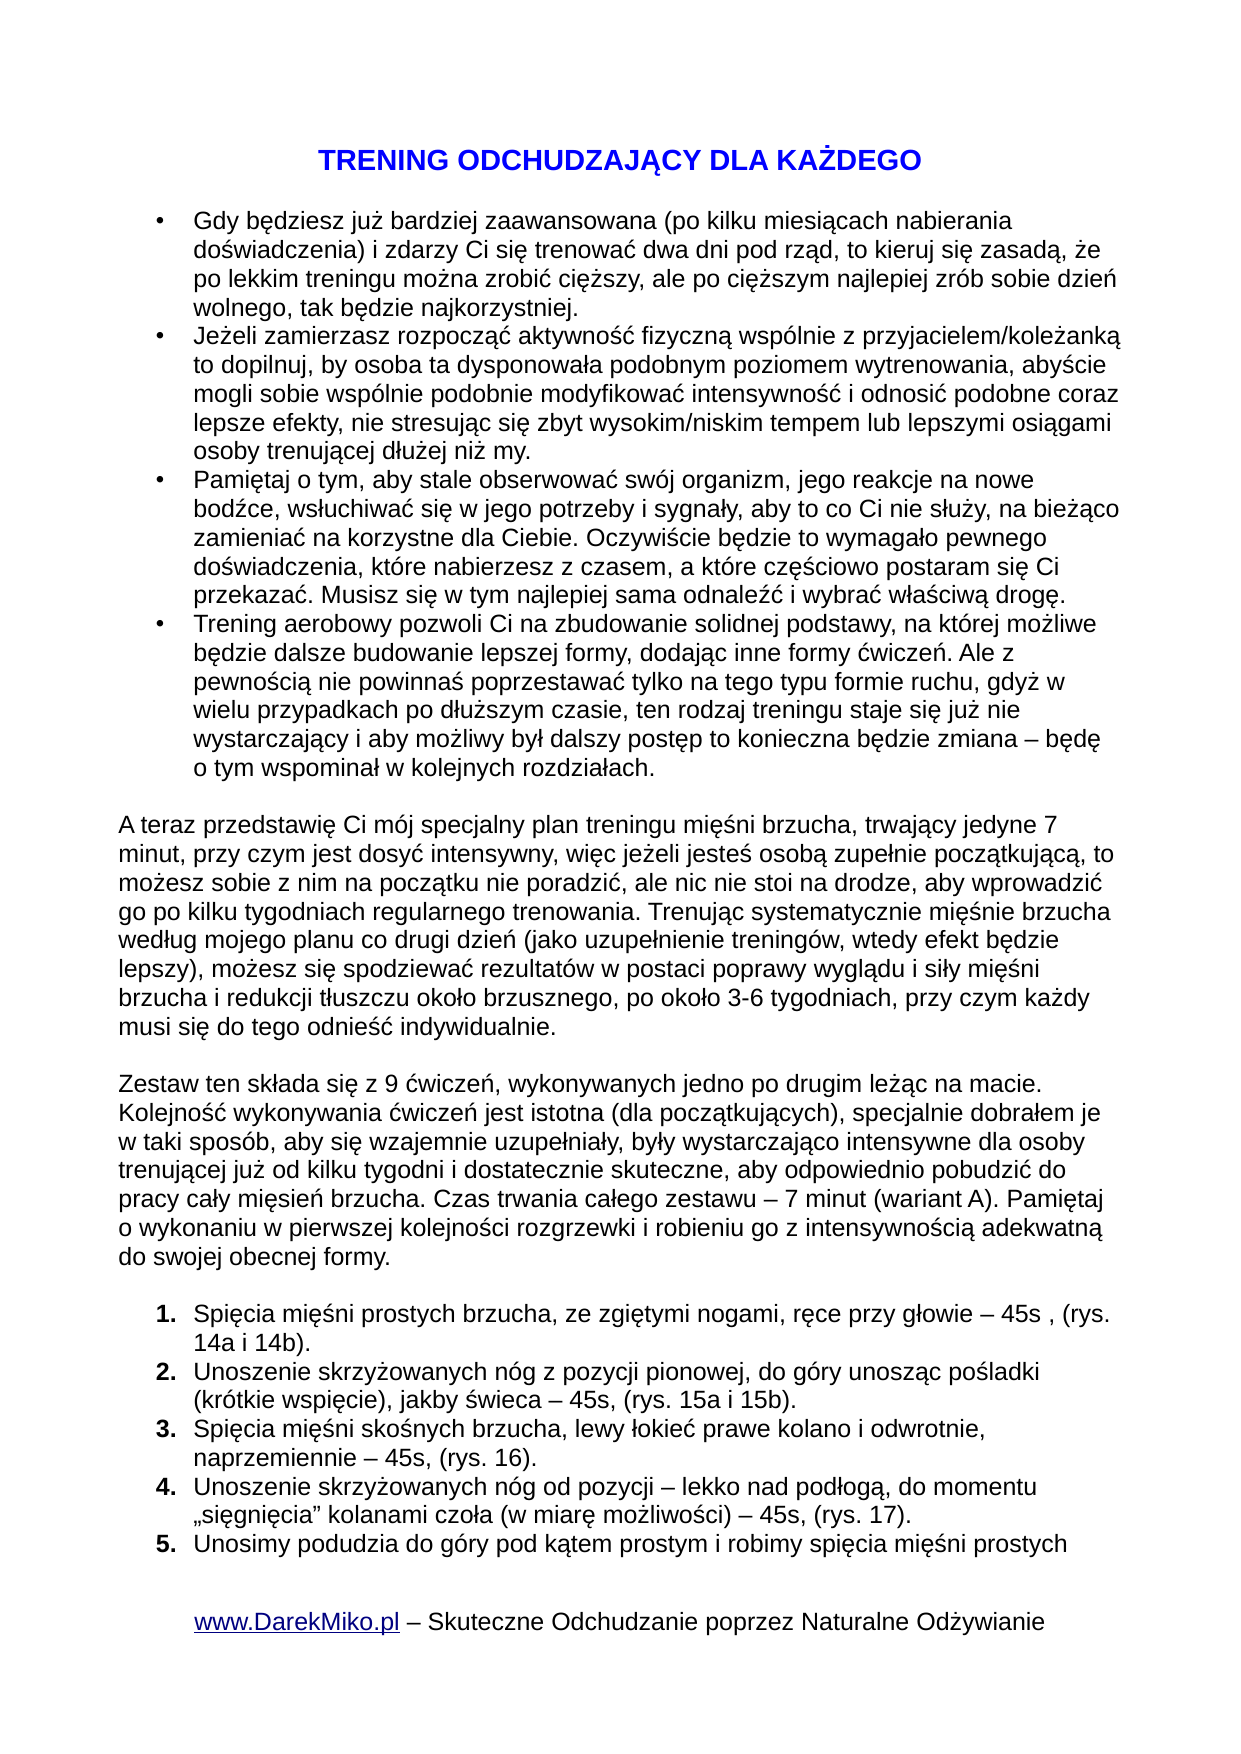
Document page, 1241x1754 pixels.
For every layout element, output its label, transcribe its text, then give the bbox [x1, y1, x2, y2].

list Pamiętaj o tym, aby stale obserwować swój organizm, jego reakcje na nowe bodźce, wsłuchiwać się w jego potrzeby i sygnały, aby to co Ci nie służy, na bieżąco zamieniać na korzystne dla Ciebie. Oczywiście będzie to wymagało pewnego doświadczenia, które nabierzesz z czasem, a które częściowo postaram się Ci przekazać. Musisz się w tym najlepiej sama odnaleźć i wybrać właściwą drogę. [156, 465, 1122, 609]
list Spięcia mięśni skośnych brzucha, lewy łokieć prawe kolano i odwrotnie, naprzemiennie – 45s, (rys. 16). [156, 1414, 1122, 1472]
list Gdy będziesz już bardziej zaawansowana (po kilku miesiącach nabierania doświadczenia) i zdarzy Ci się trenować dwa dni pod rząd, to kieruj się zasadą, że po lekkim treningu można zrobić cięższy, ale po cięższym najlepiej zrób sobie dzień wolnego, tak będzie najkorzystniej. [156, 206, 1122, 321]
list Unoszenie skrzyżowanych nóg z pozycji pionowej, do góry unosząc pośladki (krótkie wspięcie), jakby świeca – 45s, (rys. 15a i 15b). [156, 1357, 1122, 1414]
list Unosimy podudzia do góry pod kątem prostym i robimy spięcia mięśni prostych [156, 1529, 1122, 1558]
list Trening aerobowy pozwoli Ci na zbudowanie solidnej podstawy, na której możliwe będzie dalsze budowanie lepszej formy, dodając inne formy ćwiczeń. Ale z pewnością nie powinnaś poprzestawać tylko na tego typu formie ruchu, gdyż w wielu przypadkach po dłuższym czasie, ten rodzaj treningu staje się już nie wystarczający i aby możliwy był dalszy postęp to konieczna będzie zmiana – będę o tym wspominał w kolejnych rozdziałach. [156, 609, 1122, 782]
text A teraz przedstawię Ci mój specjalny plan treningu mięśni brzucha, trwający jedyne 7 minut, przy czym jest dosyć intensywny, więc jeżeli jesteś osobą zupełnie początkującą, to możesz sobie z nim na początku nie poradzić, ale nic nie stoi na drodze, aby wprowadzić go po kilku tygodniach regularnego trenowania. Trenując systematycznie mięśnie brzucha według mojego planu co drugi dzień (jako uzupełnienie treningów, wtedy efekt będzie lepszy), możesz się spodziewać rezultatów w postaci poprawy wyglądu i siły mięśni brzucha i redukcji tłuszczu około brzusznego, po około 3-6 tygodniach, przy czym każdy musi się do tego odnieść indywidualnie. [118, 810, 1122, 1040]
list Unoszenie skrzyżowanych nóg od pozycji – lekko nad podłogą, do momentu „sięgnięcia” kolanami czoła (w miarę możliwości) – 45s, (rys. 17). [156, 1472, 1122, 1529]
list Spięcia mięśni prostych brzucha, ze zgiętymi nogami, ręce przy głowie – 45s , (rys. 14a i 14b). [156, 1299, 1122, 1357]
list Jeżeli zamierzasz rozpocząć aktywność fizyczną wspólnie z przyjacielem/koleżanką to dopilnuj, by osoba ta dysponowała podobnym poziomem wytrenowania, abyście mogli sobie wspólnie podobnie modyfikować intensywność i odnosić podobne coraz lepsze efekty, nie stresując się zbyt wysokim/niskim tempem lub lepszymi osiągami osoby trenującej dłużej niż my. [156, 321, 1122, 465]
text Zestaw ten składa się z 9 ćwiczeń, wykonywanych jedno po drugim leżąc na macie. Kolejność wykonywania ćwiczeń jest istotna (dla początkujących), specjalnie dobrałem je w taki sposób, aby się wzajemnie uzupełniały, były wystarczająco intensywne dla osoby trenującej już od kilku tygodni i dostatecznie skuteczne, aby odpowiednio pobudzić do pracy cały mięsień brzucha. Czas trwania całego zestawu – 7 minut (wariant A). Pamiętaj o wykonaniu w pierwszej kolejności rozgrzewki i robieniu go z intensywnością adekwatną do swojej obecnej formy. [118, 1069, 1122, 1270]
